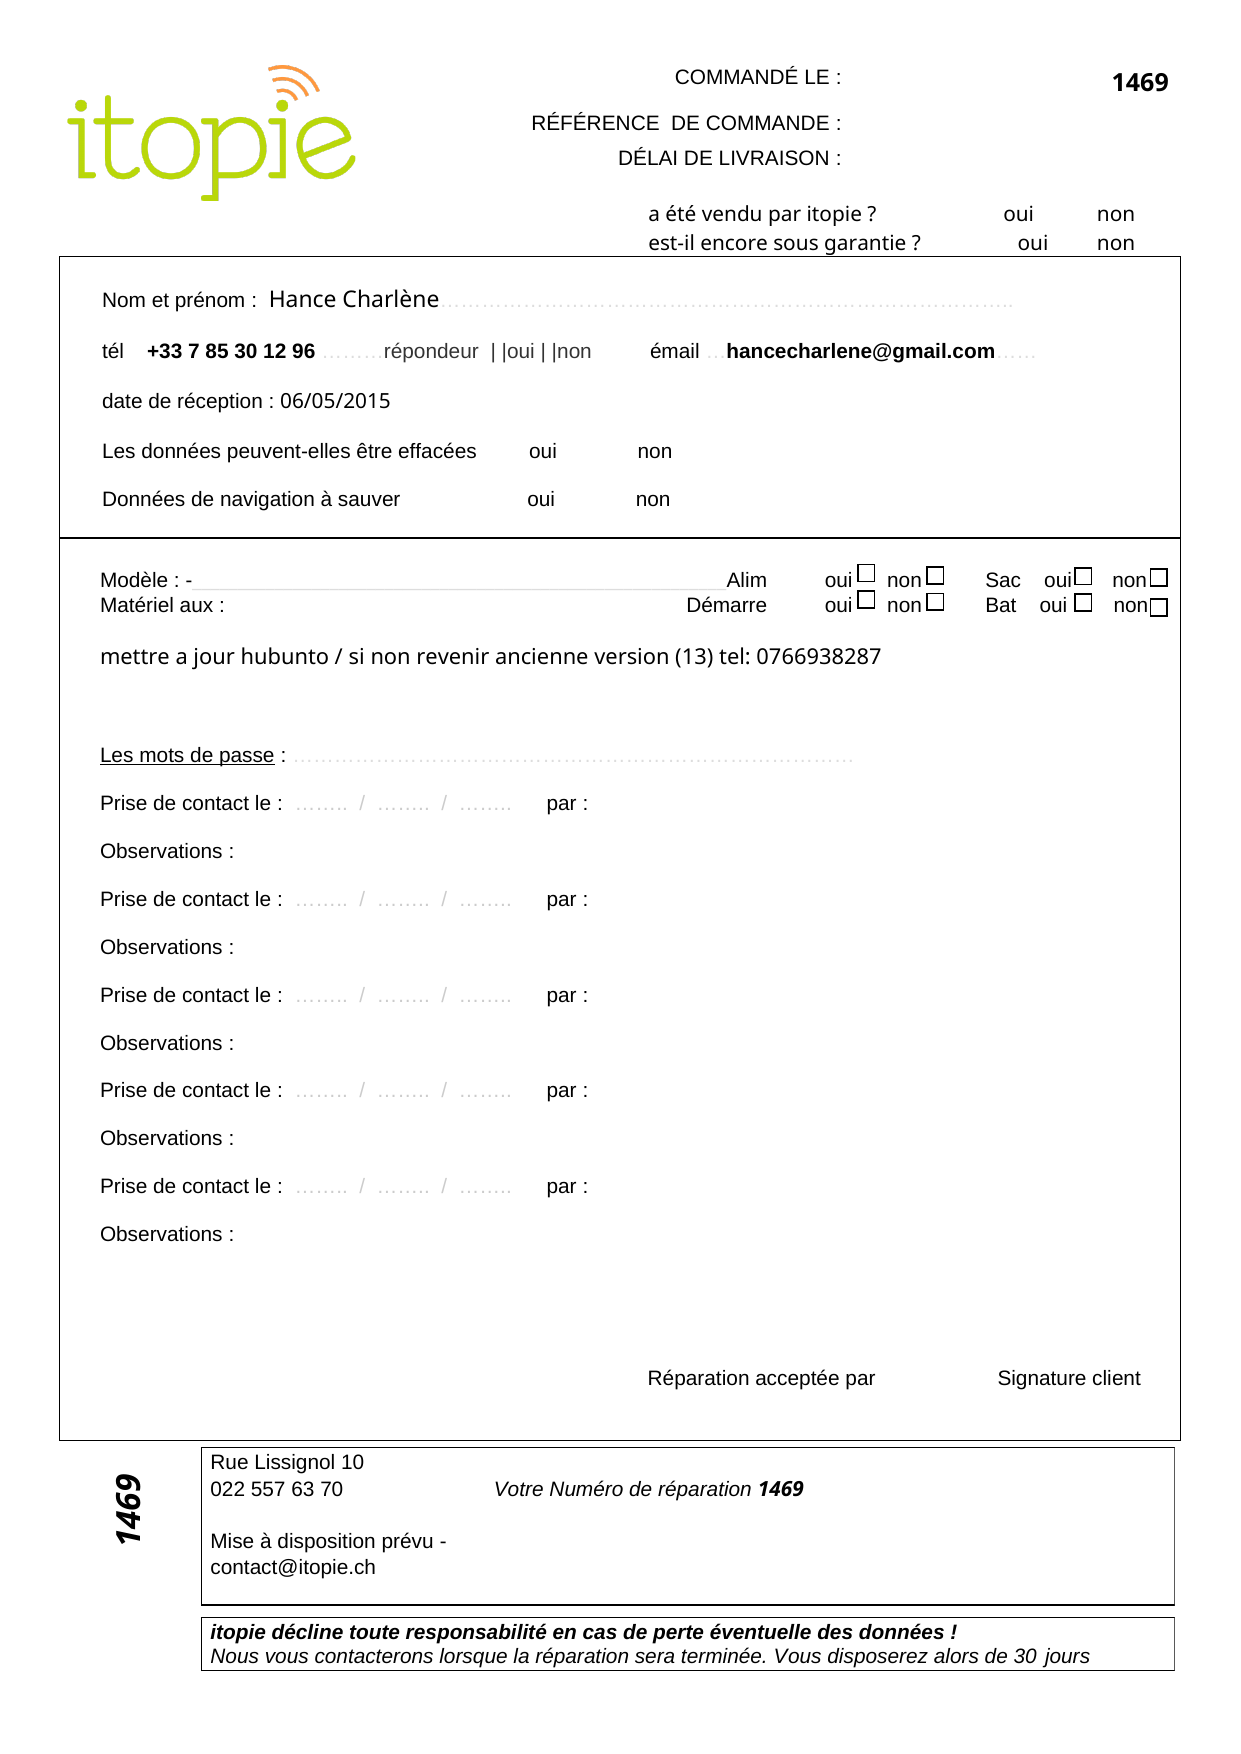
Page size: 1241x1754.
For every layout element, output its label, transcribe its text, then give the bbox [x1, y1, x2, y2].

text Prise de contact le : …….. / …….. / …….. par : [60, 788, 1180, 815]
text Prise de contact le : …….. / …….. / …….. par : [60, 883, 1180, 911]
text Observations : [60, 1027, 1180, 1054]
text a été vendu par itopie ? oui non [59, 199, 1181, 228]
text Prise de contact le : …….. / …….. / …….. par : [60, 979, 1180, 1006]
text Les mots de passe : ……………………………………………………………………… [60, 740, 1180, 767]
table_cell itopie décline toute responsabilité en cas de perte éventuelle des données ! Nous vous contacterons lorsque la réparation sera terminée. Vous disposerez alors de 30 jours [195, 1611, 1180, 1677]
text date de réception : 06/05/2015 [60, 383, 1180, 415]
table_header Rue Lissignol 10 022 557 63 70 Votre Numéro de réparation 1469 Mise à disposition prévu - contact@itopie.ch [195, 1441, 1180, 1611]
text Observations : [60, 836, 1180, 863]
text Modèle : - Alim oui non Sac oui non [879, 562, 925, 590]
picture [67, 65, 356, 201]
text tél +33 7 85 30 12 96 ………répondeur | |oui | |non émail …hancecharlene@gmail.com…… [60, 335, 1180, 362]
text Prise de contact le : …….. / …….. / …….. par : [60, 1075, 1180, 1102]
table_cell DÉLAI DE LIVRAISON : [490, 140, 847, 175]
text mettre a jour hubunto / si non revenir ancienne version (13) tel: 0766938287 [60, 638, 1180, 671]
text Modèle : - Alim oui non Sac oui non [60, 562, 856, 590]
text Observations : [60, 1123, 1180, 1150]
text Prise de contact le : …….. / …….. / …….. par : [60, 1171, 1180, 1198]
table_header 1469 [59, 1441, 195, 1677]
text Nom et prénom : Hance Charlène……………………………………………………………………….. [60, 280, 1180, 314]
text Réparation acceptée par Signature client [60, 1363, 1180, 1390]
text Observations : [60, 931, 1180, 958]
text est-il encore sous garantie ? oui non [59, 228, 1181, 256]
table_cell [847, 140, 1180, 175]
text Données de navigation à sauver oui non [60, 484, 1180, 511]
table_header 1469 [847, 59, 1180, 104]
text Les données peuvent-elles être effacées oui non [60, 436, 1180, 463]
text Matériel aux : Démarre oui non Bat oui non [60, 590, 1180, 617]
text Modèle : - Alim oui non Sac oui non [948, 562, 1180, 590]
table_cell RÉFÉRENCE DE COMMANDE : [490, 105, 847, 140]
table_header COMMANDÉ LE : [490, 59, 847, 104]
table_cell [847, 105, 1180, 140]
text Observations : [60, 1219, 1180, 1246]
